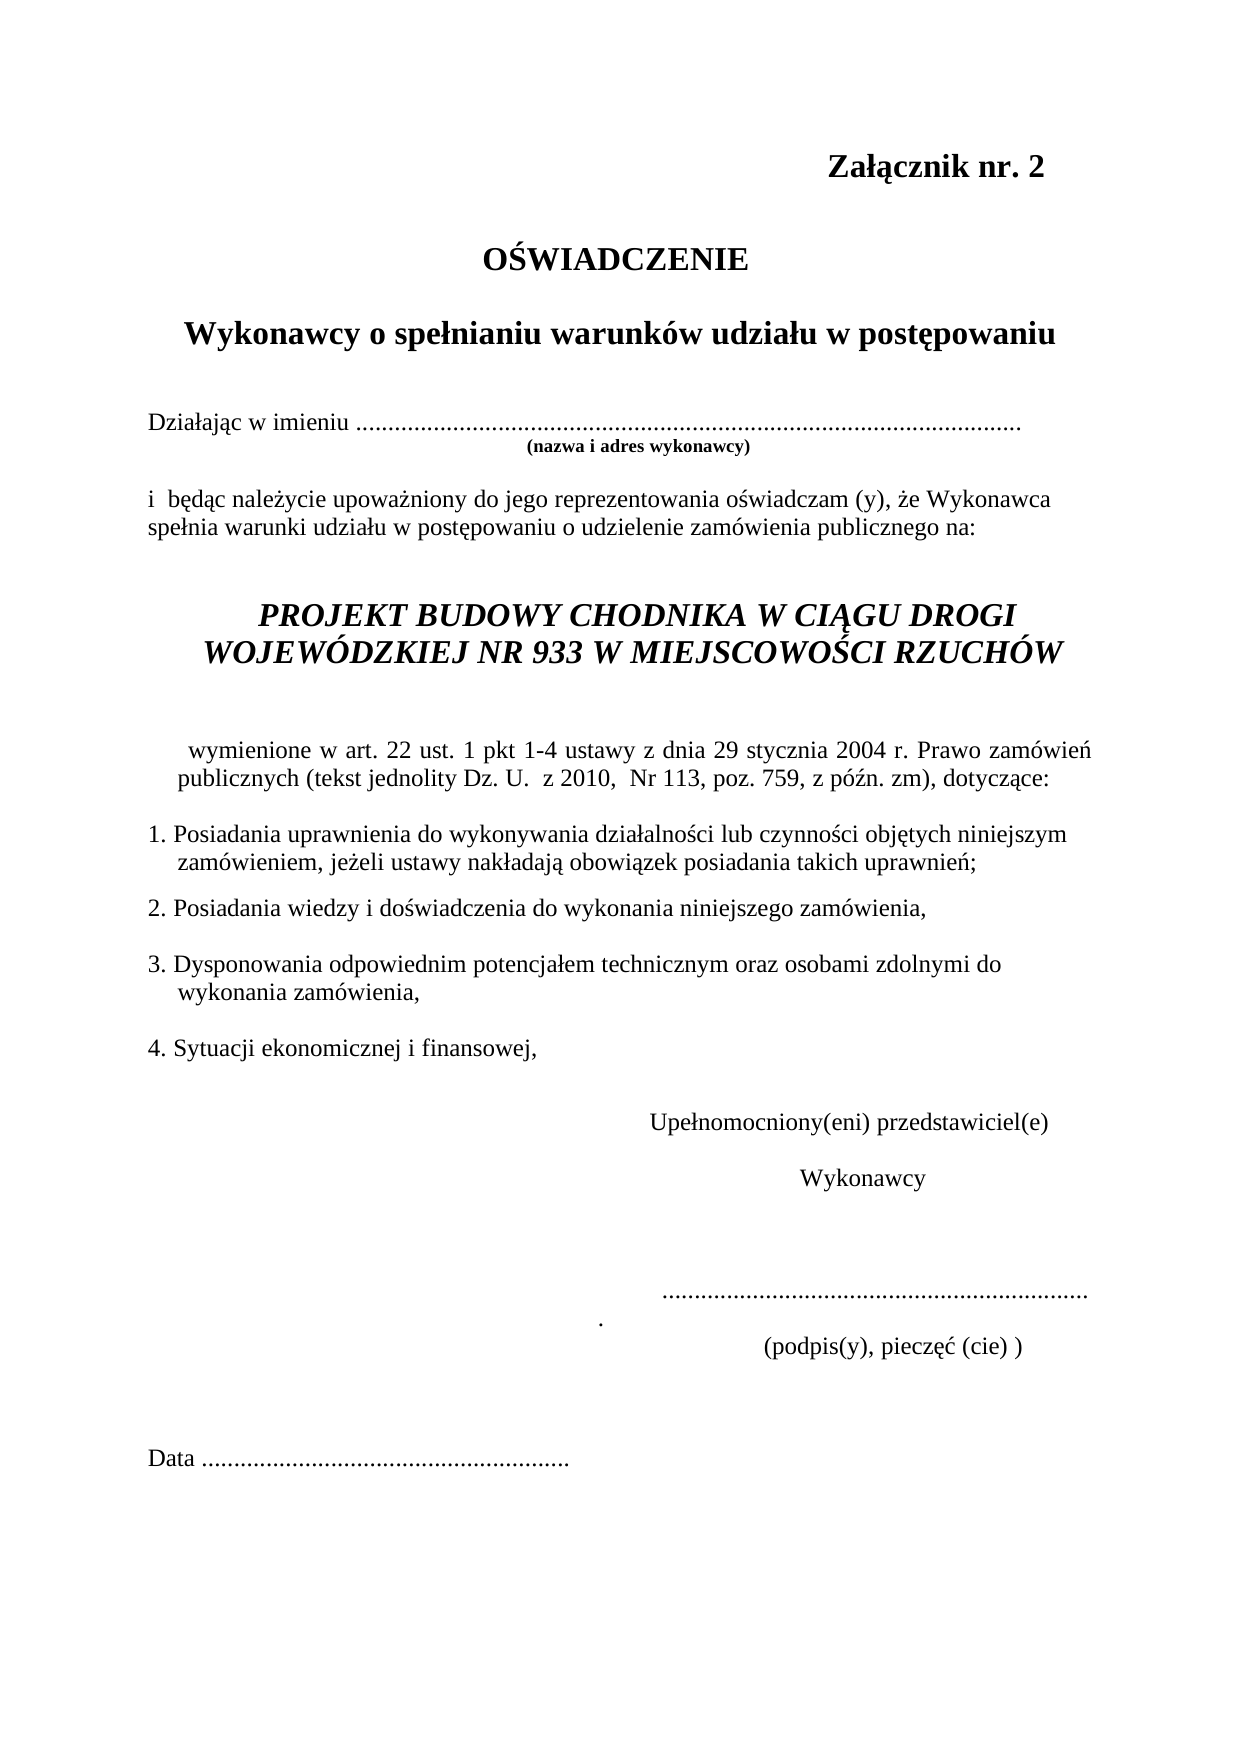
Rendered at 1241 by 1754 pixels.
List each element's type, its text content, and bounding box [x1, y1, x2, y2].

text i będąc należycie upoważniony do jego reprezentowania oświadczam (y), że Wykonawca spełnia warunki udziału w postępowaniu o udzielenie zamówienia publicznego na: [148, 485, 1092, 541]
text (podpis(y), pieczęć (cie) ) [148, 1332, 1092, 1360]
text 3. Dysponowania odpowiednim potencjałem technicznym oraz osobami zdolnymi do wykonania zamówienia, [148, 950, 1092, 1006]
text Upełnomocniony(eni) przedstawiciel(e) [598, 1108, 1092, 1136]
subtitle OŚWIADCZENIE [148, 241, 1092, 278]
text PROJEKT BUDOWY CHODNIKA W CIĄGU DROGI WOJEWÓDZKIEJ NR 933 W MIEJSCOWOŚCI RZUCHÓW [185, 597, 1092, 671]
text 4. Sytuacji ekonomicznej i finansowej, [148, 1034, 1092, 1062]
subtitle Wykonawcy o spełnianiu warunków udziału w postępowaniu [148, 315, 1092, 352]
text wymienione w art. 22 ust. 1 pkt 1-4 ustawy z dnia 29 stycznia 2004 r. Prawo zamówień publicznych (tekst jednolity Dz. U. z 2010, Nr 113, poz. 759, z późn. zm), dotyczące: [148, 736, 1092, 792]
text Działając w imieniu ....................................................................................................... [148, 408, 1092, 436]
text ................................................................... [539, 1276, 1092, 1332]
text Data ......................................................... [148, 1416, 1066, 1472]
subtitle Załącznik nr. 2 [148, 148, 1092, 185]
text Wykonawcy [539, 1136, 974, 1192]
text 2. Posiadania wiedzy i doświadczenia do wykonania niniejszego zamówienia, [148, 894, 1092, 922]
text (nazwa i adres wykonawcy) [148, 436, 1092, 457]
text 1. Posiadania uprawnienia do wykonywania działalności lub czynności objętych niniejszym zamówieniem, jeżeli ustawy nakładają obowiązek posiadania takich uprawnień; [148, 820, 1092, 876]
